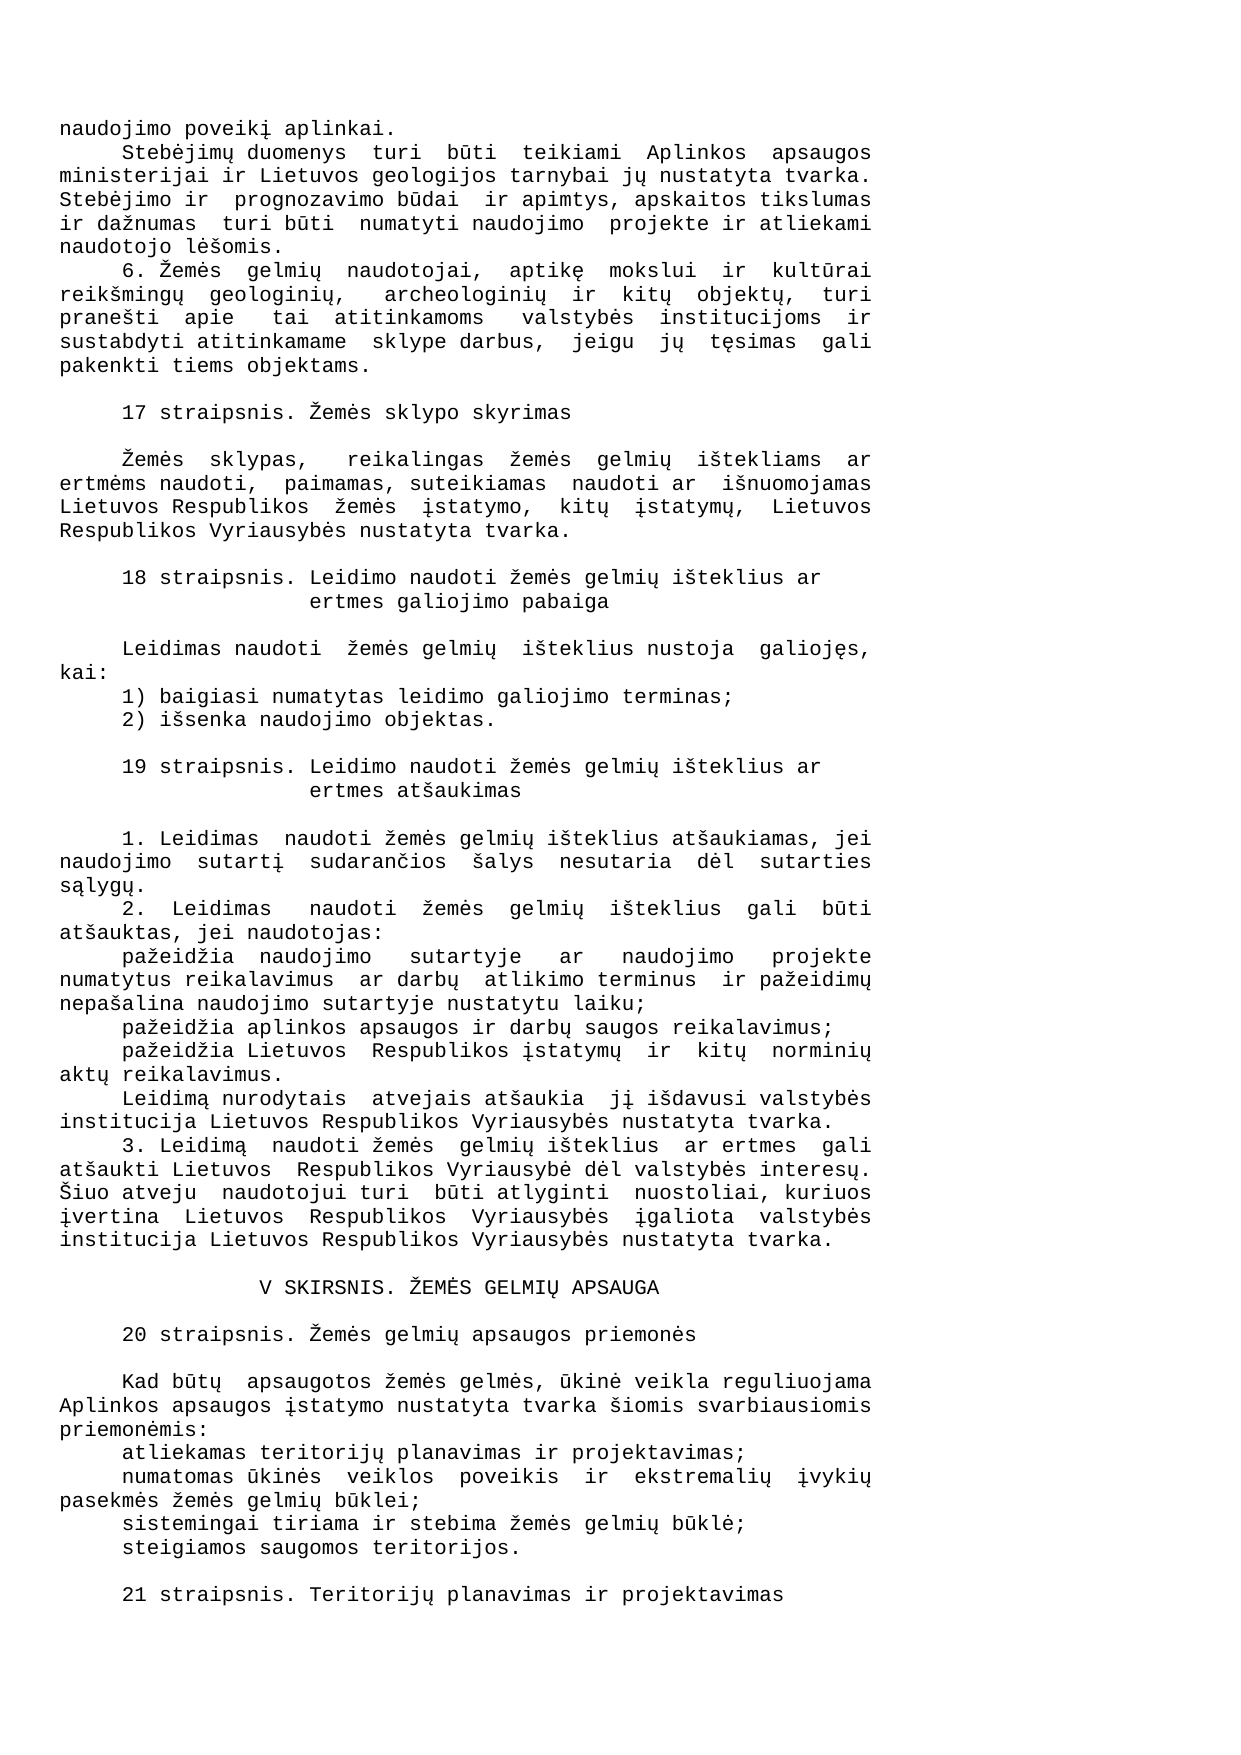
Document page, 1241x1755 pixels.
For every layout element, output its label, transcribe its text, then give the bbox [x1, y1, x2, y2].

text Kad būtų apsaugotos žemės gelmės, ūkinė veikla reguliuojama [59, 1371, 1122, 1395]
text ministerijai ir Lietuvos geologijos tarnybai jų nustatyta tvarka. [59, 165, 1122, 189]
text 1. Leidimas naudoti žemės gelmių išteklius atšaukiamas, jei [59, 827, 1122, 851]
text atliekamas teritorijų planavimas ir projektavimas; [59, 1442, 1122, 1466]
text Stebėjimų duomenys turi būti teikiami Aplinkos apsaugos [59, 142, 1122, 165]
text V SKIRSNIS. ŽEMĖS GELMIŲ APSAUGA [59, 1277, 1122, 1300]
text sustabdyti atitinkamame sklype darbus, jeigu jų tęsimas gali [59, 331, 1122, 354]
text ertmėms naudoti, paimamas, suteikiamas naudoti ar išnuomojamas [59, 473, 1122, 496]
text naudojimo poveikį aplinkai. [59, 118, 1122, 142]
text 20 straipsnis. Žemės gelmių apsaugos priemonės [59, 1324, 1122, 1348]
text Leidimas naudoti žemės gelmių išteklius nustoja galiojęs, [59, 638, 1122, 662]
text ertmes atšaukimas [59, 780, 1122, 804]
text atšaukti Lietuvos Respublikos Vyriausybė dėl valstybės interesų. [59, 1158, 1122, 1182]
text ertmes galiojimo pabaiga [59, 591, 1122, 615]
text 3. Leidimą naudoti žemės gelmių išteklius ar ertmes gali [59, 1135, 1122, 1158]
text 21 straipsnis. Teritorijų planavimas ir projektavimas [59, 1584, 1122, 1608]
text pakenkti tiems objektams. [59, 354, 1122, 378]
text Lietuvos Respublikos žemės įstatymo, kitų įstatymų, Lietuvos [59, 496, 1122, 520]
text 2. Leidimas naudoti žemės gelmių išteklius gali būti [59, 898, 1122, 922]
text 17 straipsnis. Žemės sklypo skyrimas [59, 402, 1122, 426]
text priemonėmis: [59, 1419, 1122, 1442]
text Šiuo atveju naudotojui turi būti atlyginti nuostoliai, kuriuos [59, 1182, 1122, 1206]
text ir dažnumas turi būti numatyti naudojimo projekte ir atliekami [59, 213, 1122, 236]
text 18 straipsnis. Leidimo naudoti žemės gelmių išteklius ar [59, 567, 1122, 591]
text 2) išsenka naudojimo objektas. [59, 709, 1122, 733]
text institucija Lietuvos Respublikos Vyriausybės nustatyta tvarka. [59, 1229, 1122, 1253]
text steigiamos saugomos teritorijos. [59, 1537, 1122, 1561]
text 19 straipsnis. Leidimo naudoti žemės gelmių išteklius ar [59, 757, 1122, 780]
text institucija Lietuvos Respublikos Vyriausybės nustatyta tvarka. [59, 1111, 1122, 1135]
text Leidimą nurodytais atvejais atšaukia jį išdavusi valstybės [59, 1088, 1122, 1111]
text numatomas ūkinės veiklos poveikis ir ekstremalių įvykių [59, 1466, 1122, 1489]
text 1) baigiasi numatytas leidimo galiojimo terminas; [59, 686, 1122, 709]
text įvertina Lietuvos Respublikos Vyriausybės įgaliota valstybės [59, 1206, 1122, 1229]
text pažeidžia naudojimo sutartyje ar naudojimo projekte [59, 946, 1122, 969]
text Aplinkos apsaugos įstatymo nustatyta tvarka šiomis svarbiausiomis [59, 1395, 1122, 1419]
text naudojimo sutartį sudarančios šalys nesutaria dėl sutarties [59, 851, 1122, 875]
text Respublikos Vyriausybės nustatyta tvarka. [59, 520, 1122, 544]
text atšauktas, jei naudotojas: [59, 922, 1122, 946]
text pažeidžia Lietuvos Respublikos įstatymų ir kitų norminių [59, 1040, 1122, 1064]
text numatytus reikalavimus ar darbų atlikimo terminus ir pažeidimų [59, 969, 1122, 993]
text pažeidžia aplinkos apsaugos ir darbų saugos reikalavimus; [59, 1017, 1122, 1040]
text pranešti apie tai atitinkamoms valstybės institucijoms ir [59, 307, 1122, 331]
text pasekmės žemės gelmių būklei; [59, 1489, 1122, 1513]
text kai: [59, 662, 1122, 686]
text nepašalina naudojimo sutartyje nustatytu laiku; [59, 993, 1122, 1017]
text naudotojo lėšomis. [59, 236, 1122, 260]
text Žemės sklypas, reikalingas žemės gelmių ištekliams ar [59, 449, 1122, 473]
text aktų reikalavimus. [59, 1064, 1122, 1088]
text 6. Žemės gelmių naudotojai, aptikę mokslui ir kultūrai [59, 260, 1122, 284]
text sąlygų. [59, 875, 1122, 898]
text Stebėjimo ir prognozavimo būdai ir apimtys, apskaitos tikslumas [59, 189, 1122, 213]
text sistemingai tiriama ir stebima žemės gelmių būklė; [59, 1513, 1122, 1537]
text reikšmingų geologinių, archeologinių ir kitų objektų, turi [59, 284, 1122, 307]
